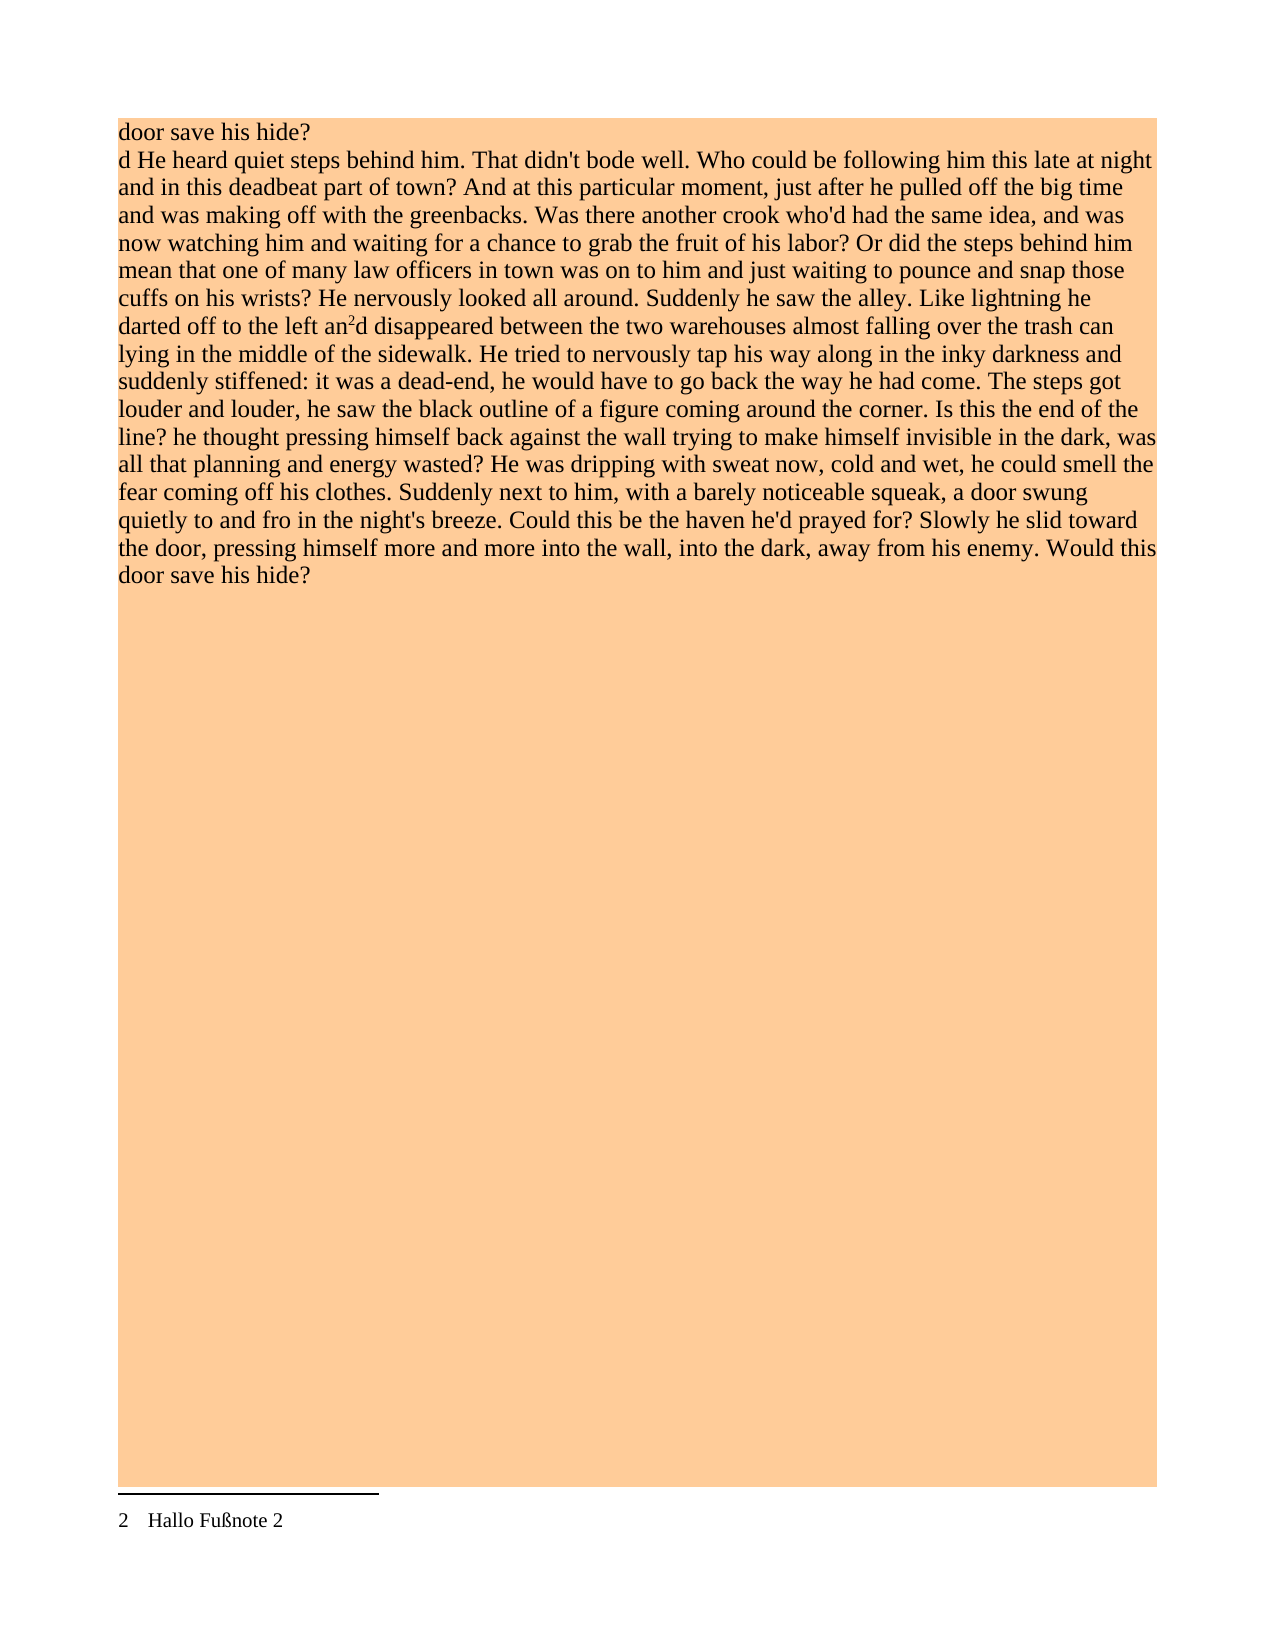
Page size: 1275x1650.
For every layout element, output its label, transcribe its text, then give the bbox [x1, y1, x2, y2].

text d He heard quiet steps behind him. That didn't bode well. Who could be following him this late at night and in this deadbeat part of town? And at this particular moment, just after he pulled off the big time and was making off with the greenbacks. Was there another crook who'd had the same idea, and was now watching him and waiting for a chance to grab the fruit of his labor? Or did the steps behind him mean that one of many law officers in town was on to him and just waiting to pounce and snap those cuffs on his wrists? He nervously looked all around. Suddenly he saw the alley. Like lightning he darted off to the left and disappeared between the two warehouses almost falling over the trash can lying in the middle of the sidewalk. He tried to nervously tap his way along in the inky darkness and suddenly stiffened: it was a dead-end, he would have to go back the way he had come. The steps got louder and louder, he saw the black outline of a figure coming around the corner. Is this the end of the line? he thought pressing himself back against the wall trying to make himself invisible in the dark, was all that planning and energy wasted? He was dripping with sweat now, cold and wet, he could smell the fear coming off his clothes. Suddenly next to him, with a barely noticeable squeak, a door swung quietly to and fro in the night's breeze. Could this be the haven he'd prayed for? Slowly he slid toward the door, pressing himself more and more into the wall, into the dark, away from his enemy. Would this door save his hide? [118, 146, 1157, 589]
text Hallo Fußnote 2 [118, 1509, 1157, 1532]
text door save his hide? [118, 118, 1157, 146]
